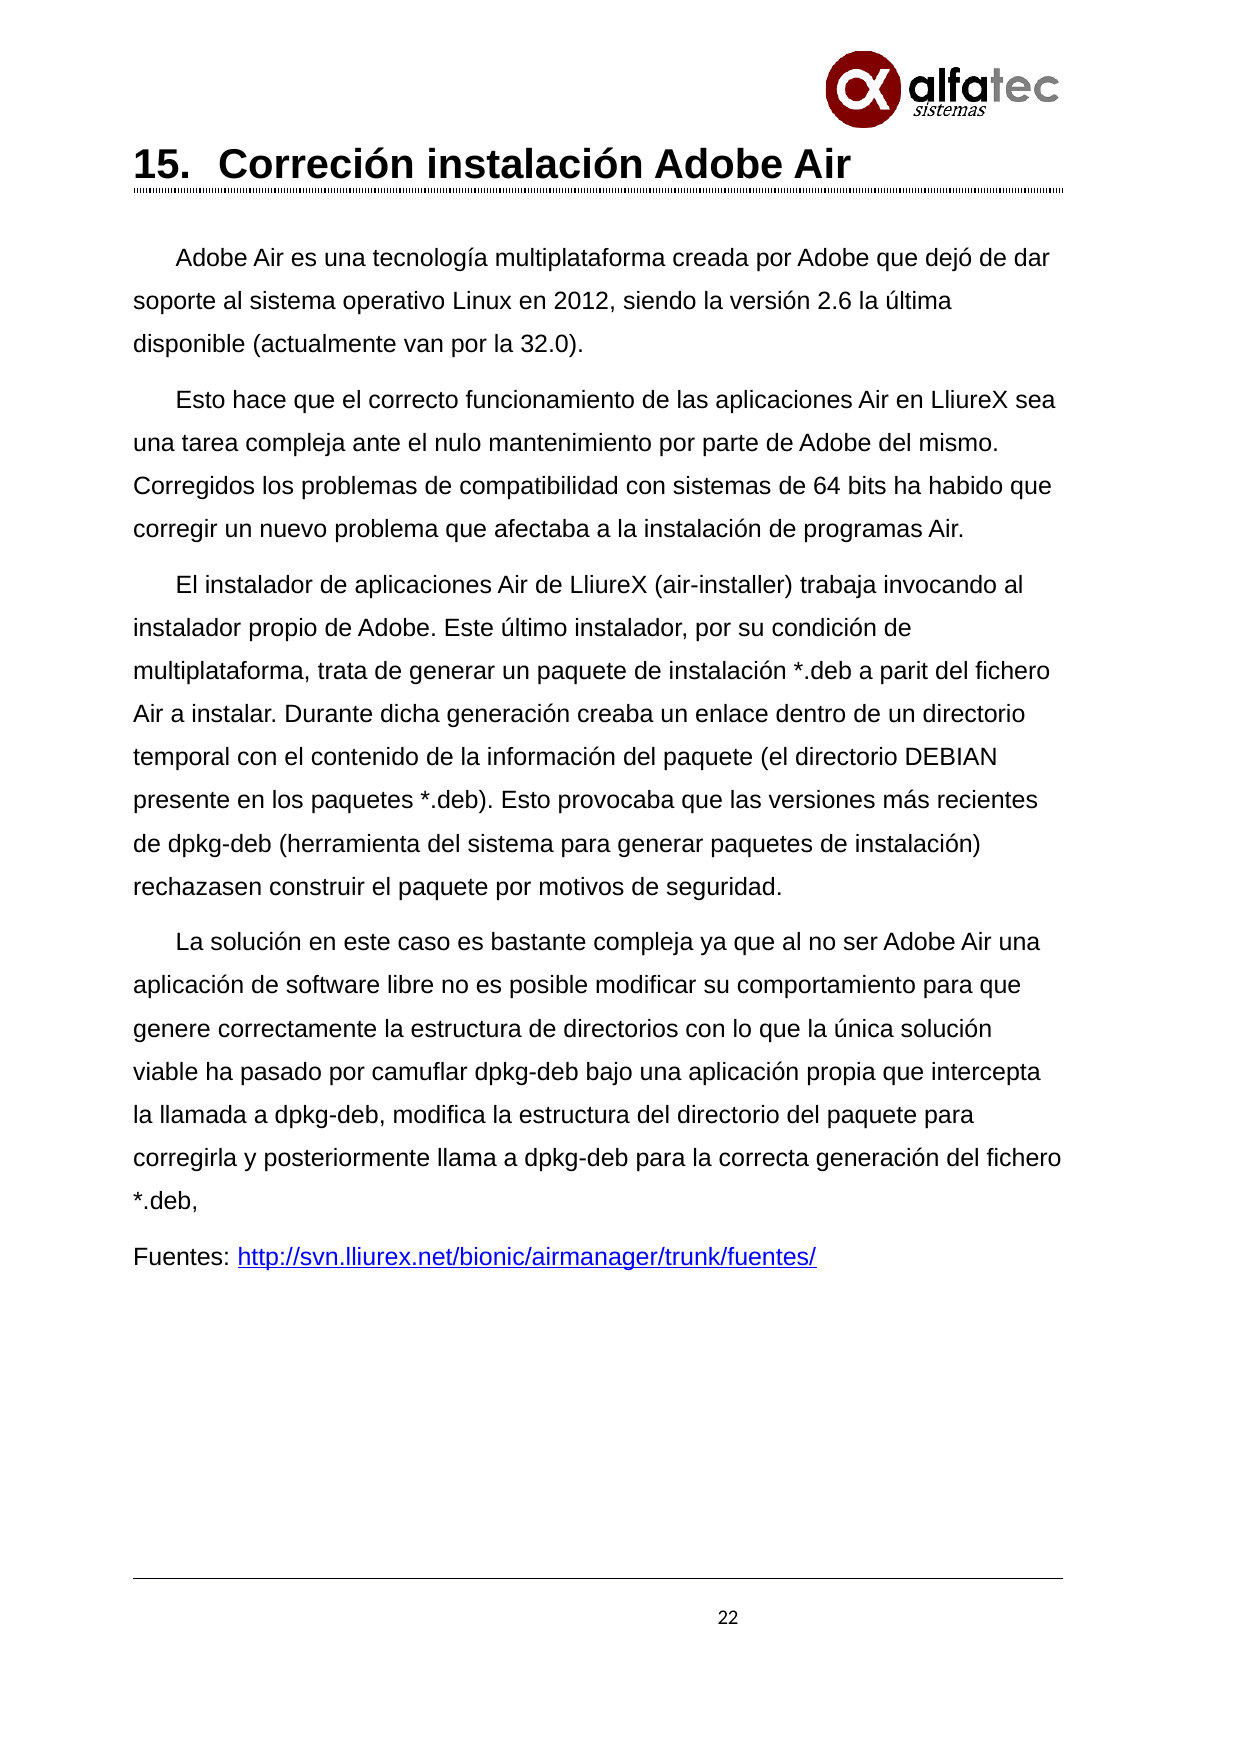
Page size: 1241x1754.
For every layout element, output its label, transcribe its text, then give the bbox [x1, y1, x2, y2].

text El instalador de aplicaciones Air de LliureX (air-installer) trabaja invocando al instalador propio de Adobe. Este último instalador, por su condición de multiplataforma, trata de generar un paquete de instalación *.deb a parit del fichero Air a instalar. Durante dicha generación creaba un enlace dentro de un directorio temporal con el contenido de la información del paquete (el directorio DEBIAN presente en los paquetes *.deb). Esto provocaba que las versiones más recientes de dpkg-deb (herramienta del sistema para generar paquetes de instalación) rechazasen construir el paquete por motivos de seguridad. [133, 570, 1063, 900]
text Esto hace que el correcto funcionamiento de las aplicaciones Air en LliureX sea una tarea compleja ante el nulo mantenimiento por parte de Adobe del mismo. Corregidos los problemas de compatibilidad con sistemas de 64 bits ha habido que corregir un nuevo problema que afectaba a la instalación de programas Air. [133, 385, 1063, 543]
text La solución en este caso es bastante compleja ya que al no ser Adobe Air una aplicación de software libre no es posible modificar su comportamiento para que genere correctamente la estructura de directorios con lo que la única solución viable ha pasado por camuflar dpkg-deb bajo una aplicación propia que intercepta la llamada a dpkg-deb, modifica la estructura del directorio del paquete para corregirla y posteriormente llama a dpkg-deb para la correcta generación del fichero *.deb, [133, 927, 1063, 1215]
text Fuentes: http://svn.lliurex.net/bionic/airmanager/trunk/fuentes/ [133, 1242, 1063, 1270]
text Adobe Air es una tecnología multiplataforma creada por Adobe que dejó de dar soporte al sistema operativo Linux en 2012, siendo la versión 2.6 la última disponible (actualmente van por la 32.0). [133, 243, 1063, 358]
picture [825, 51, 1061, 128]
subtitle Correción instalación Adobe Air [133, 148, 1063, 193]
